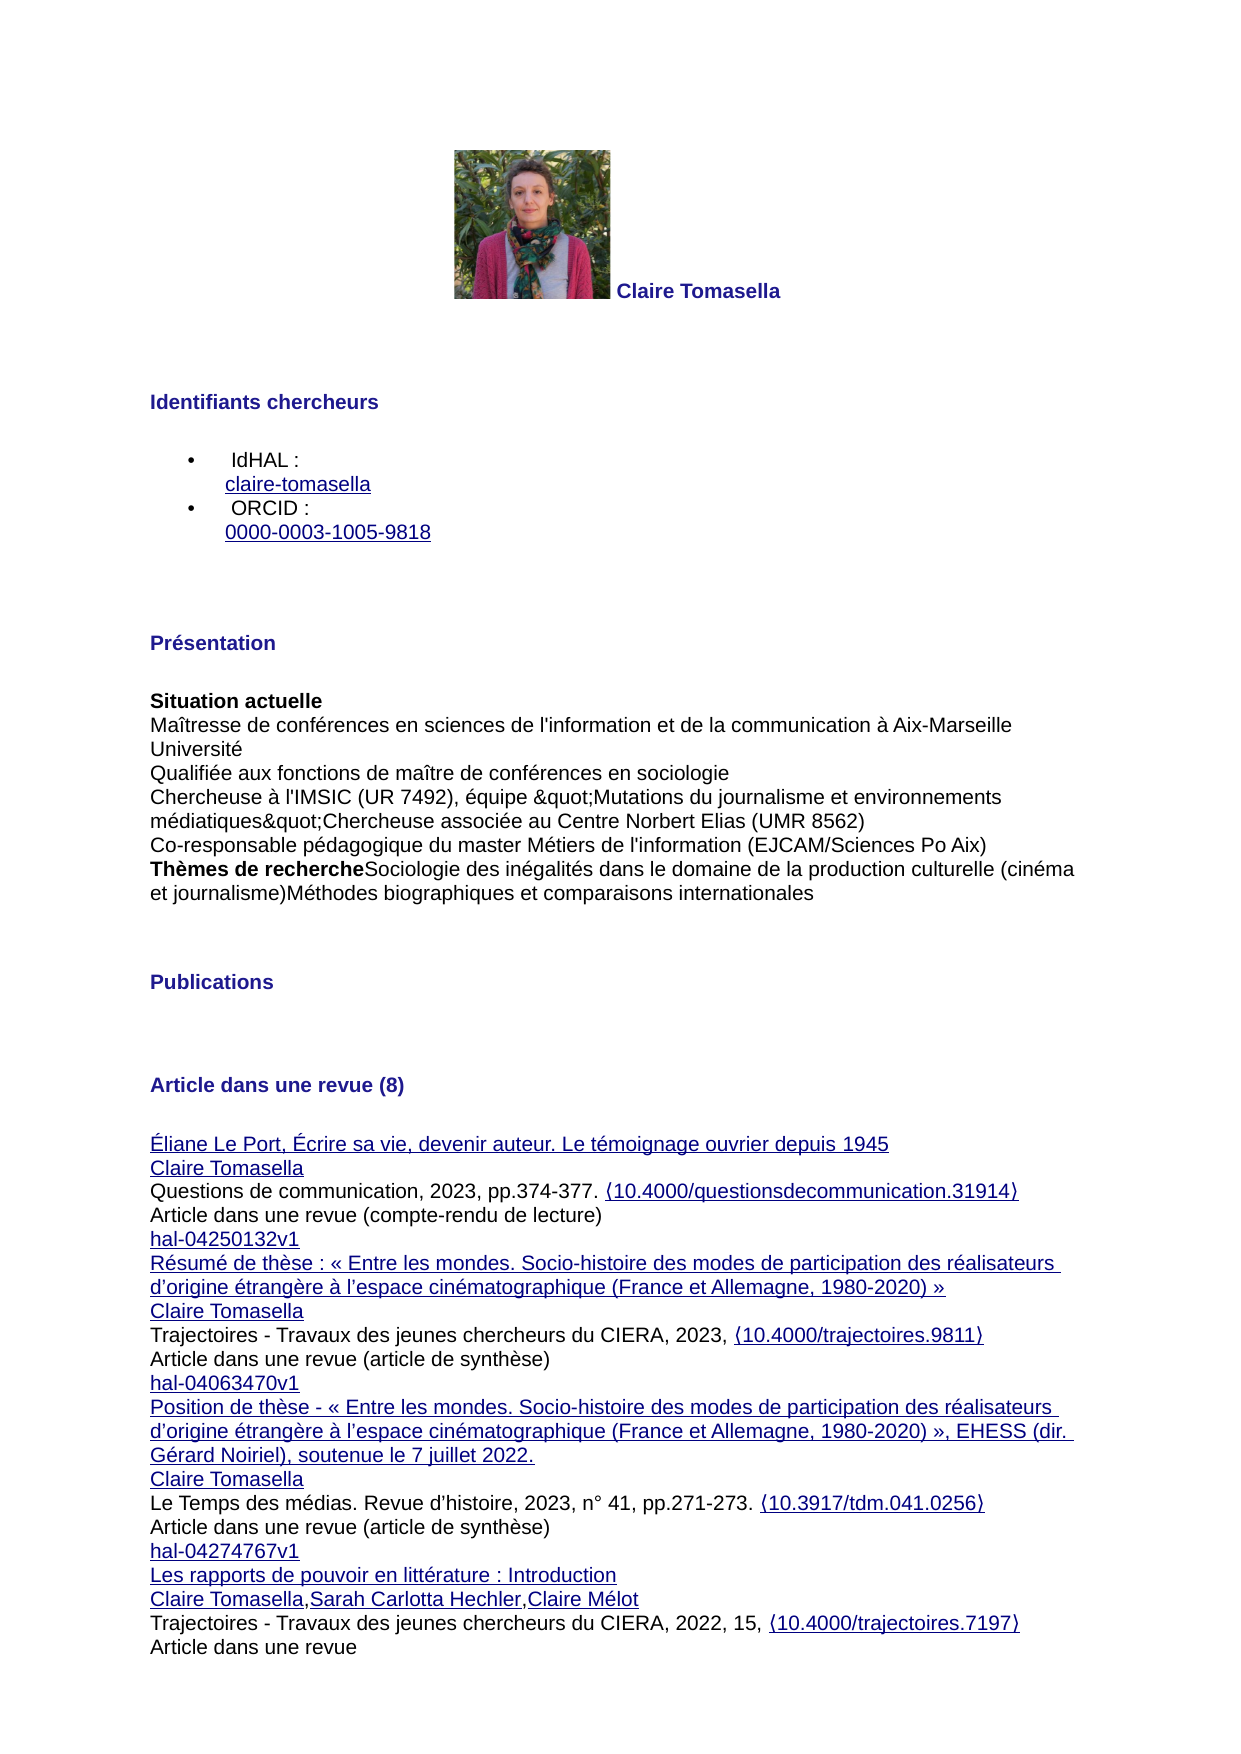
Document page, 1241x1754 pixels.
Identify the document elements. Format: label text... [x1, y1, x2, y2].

text Qualifiée aux fonctions de maître de conférences en sociologie [150, 761, 1090, 784]
text Maîtresse de conférences en sciences de l'information et de la communication à Aix-Marseille Université [150, 713, 1090, 761]
subtitle Publications [150, 970, 1090, 994]
text Chercheuse à l'IMSIC (UR 7492), équipe &quot;Mutations du journalisme et environnements médiatiques&quot;Chercheuse associée au Centre Norbert Elias (UMR 8562) [150, 784, 1090, 832]
subtitle Article dans une revue (8) [150, 1073, 1090, 1097]
text Situation actuelle [150, 689, 1090, 713]
subtitle Claire Tomasella [150, 150, 1090, 303]
table_cell Les rapports de pouvoir en littérature : Introduction Claire Tomasella,Sarah Carlotta Hechler,Claire Mélot Trajectoires - Travaux des jeunes chercheurs du CIERA, 2022, 15, ⟨10.4000/trajectoires.7197⟩ Article dans une revue [150, 1563, 1090, 1658]
list 0000-0003-1005-9818 [187, 520, 1090, 544]
subtitle Identifiants chercheurs [150, 390, 1090, 414]
table_cell Résumé de thèse : « Entre les mondes. Socio-histoire des modes de participation des réalisateurs d’origine étrangère à l’espace cinématographique (France et Allemagne, 1980-2020) » Claire Tomasella Trajectoires - Travaux des jeunes chercheurs du CIERA, 2023, ⟨10.4000/trajectoires.9811⟩ Article dans une revue (article de synthèse) hal-04063470v1 [150, 1251, 1090, 1395]
list IdHAL : [187, 448, 1090, 472]
list ORCID : [187, 496, 1090, 520]
table_header Éliane Le Port, Écrire sa vie, devenir auteur. Le témoignage ouvrier depuis 1945 Claire Tomasella Questions de communication, 2023, pp.374-377. ⟨10.4000/questionsdecommunication.31914⟩ Article dans une revue (compte-rendu de lecture) hal-04250132v1 [150, 1131, 1090, 1251]
text Co-responsable pédagogique du master Métiers de l'information (EJCAM/Sciences Po Aix) [150, 832, 1090, 856]
subtitle Présentation [150, 630, 1090, 654]
picture [454, 150, 611, 299]
text Thèmes de rechercheSociologie des inégalités dans le domaine de la production culturelle (cinéma et journalisme)Méthodes biographiques et comparaisons internationales [150, 856, 1090, 904]
list claire-tomasella [187, 472, 1090, 496]
table_cell Position de thèse - « Entre les mondes. Socio-histoire des modes de participation des réalisateurs d’origine étrangère à l’espace cinématographique (France et Allemagne, 1980-2020) », EHESS (dir. Gérard Noiriel), soutenue le 7 juillet 2022. Claire Tomasella Le Temps des médias. Revue d’histoire, 2023, n° 41, pp.271-273. ⟨10.3917/tdm.041.0256⟩ Article dans une revue (article de synthèse) hal-04274767v1 [150, 1395, 1090, 1563]
